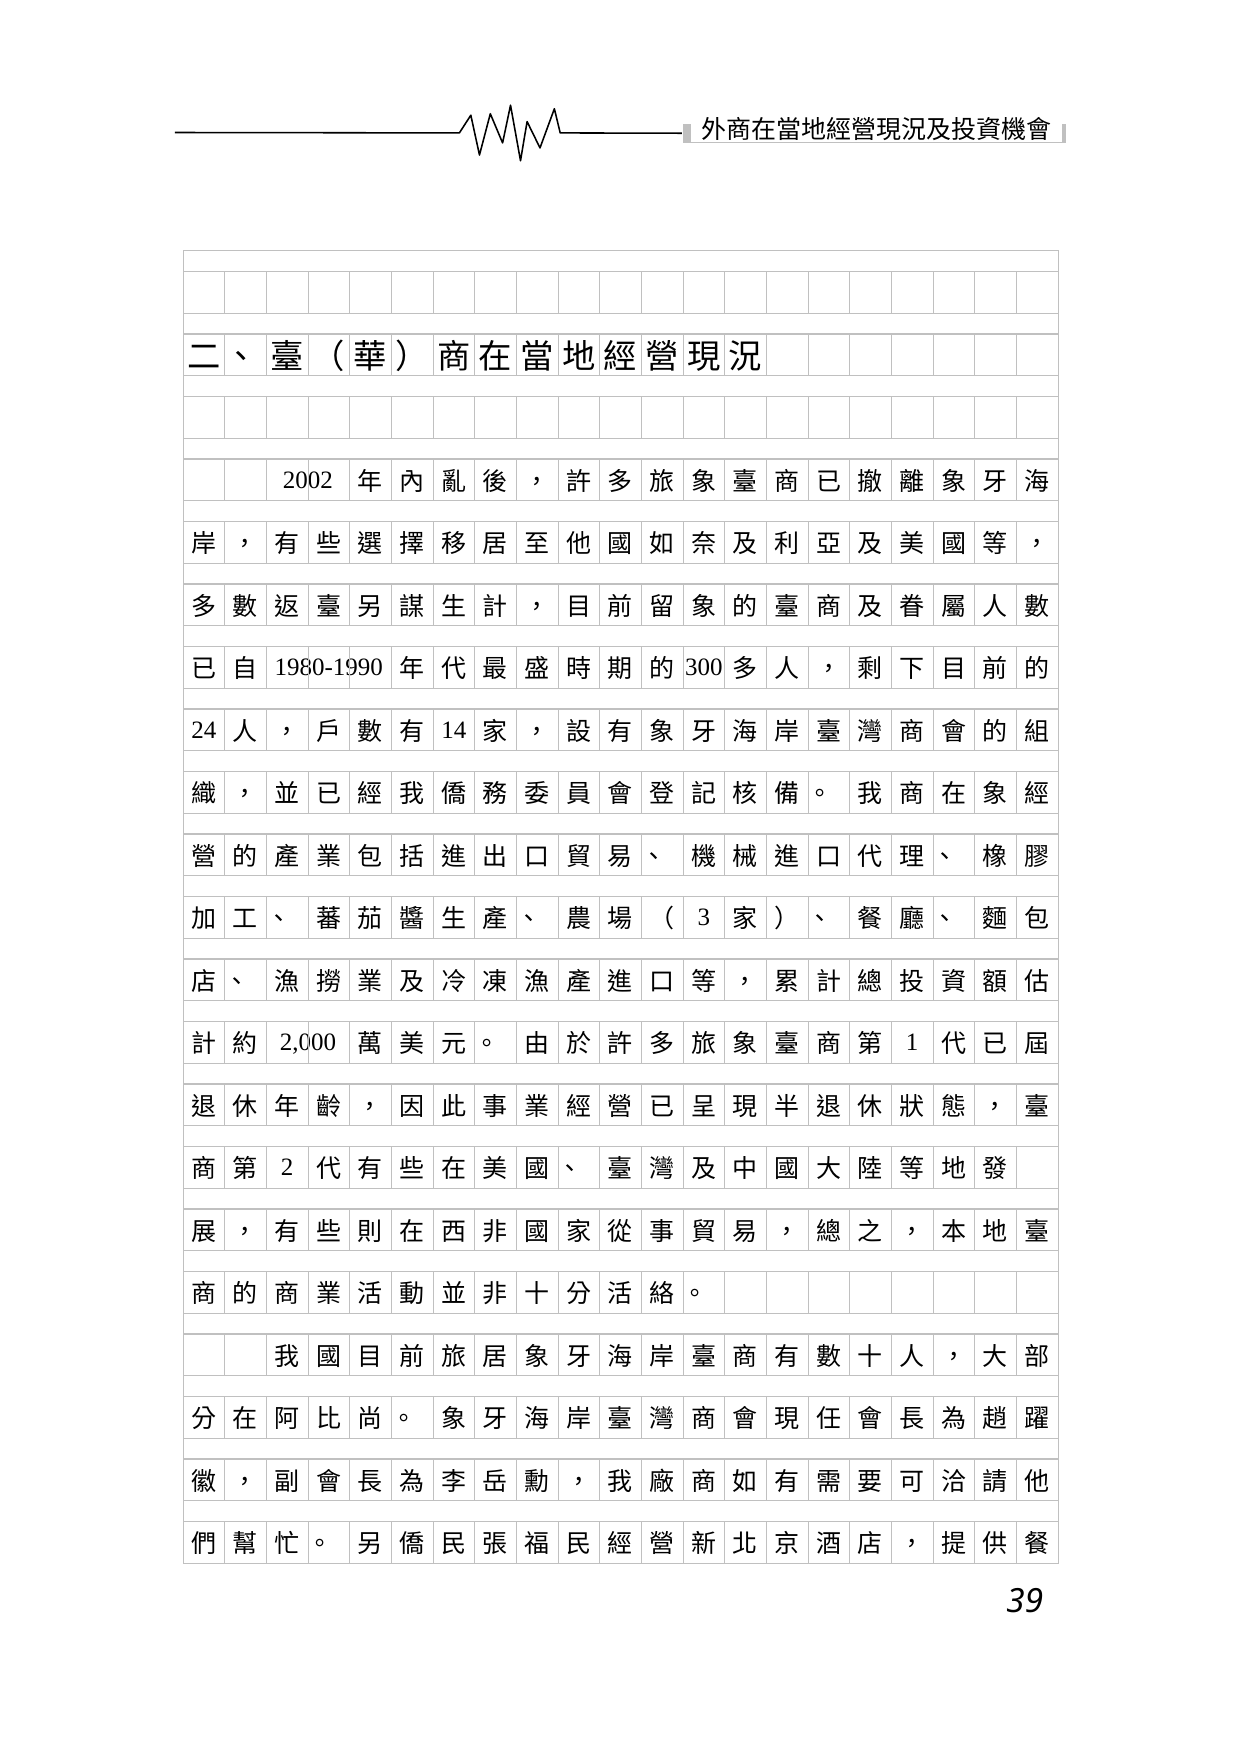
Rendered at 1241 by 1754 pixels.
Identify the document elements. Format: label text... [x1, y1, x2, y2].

text 2002年內亂後，許多旅象臺商已撤離象牙海岸，有些選擇移居至他國如奈及利亞及美國等，多數返臺另謀生計，目前留象的臺商及眷屬人數已自1980-1990年代最盛時期的300多人，剩下目前的24人，戶數有14家，設有象牙海岸臺灣商會的組織，並已經我僑務委員會登記核備。我商在象經營的產業包括進出口貿易、機械進口代理、橡膠加工、蕃茄醬生產、農場（3家）、餐廳、麵包店、漁撈業及冷凍漁產進口等，累計總投資額估計約2,000萬美元。由於許多旅象臺商第1代已屆退休年齡，因此事業經營已呈現半退休狀態，臺商第2代有些在美國、臺灣及中國大陸等地發展，有些則在西非國家從事貿易，總之，本地臺商的商業活動並非十分活絡。 [184, 501, 1058, 521]
text 在 [225, 1397, 266, 1438]
text 副 [267, 1460, 308, 1500]
text 二、臺（華）商在當地經營現況 [850, 335, 891, 375]
text [184, 1501, 1058, 1521]
text 。 [392, 1397, 433, 1438]
text ， [892, 1522, 933, 1563]
text 有 [767, 1460, 808, 1500]
text 民 [434, 1522, 474, 1563]
text 2002年內亂後，許多旅象臺商已撤離象牙海岸，有些選擇移居至他國如奈及利亞及美國等，多數返臺另謀生計，目前留象的臺商及眷屬人數已自1980-1990年代最盛時期的300多人，剩下目前的24人，戶數有14家，設有象牙海岸臺灣商會的組織，並已經我僑務委員會登記核備。我商在象經營的產業包括進出口貿易、機械進口代理、橡膠加工、蕃茄醬生產、農場（3家）、餐廳、麵包店、漁撈業及冷凍漁產進口等，累計總投資額估計約2,000萬美元。由於許多旅象臺商第1代已屆退休年齡，因此事業經營已呈現半退休狀態，臺商第2代有些在美國、臺灣及中國大陸等地發展，有些則在西非國家從事貿易，總之，本地臺商的商業活動並非十分活絡。 [184, 626, 1058, 646]
text 二、臺（華）商在當地經營現況 [684, 335, 724, 375]
text 民 [559, 1522, 599, 1563]
text 新 [684, 1522, 724, 1563]
text 臺 [600, 1397, 641, 1438]
text 阿 [267, 1397, 308, 1438]
text 商 [684, 1397, 724, 1438]
text 徽 [184, 1460, 224, 1500]
text 灣 [642, 1397, 683, 1438]
text 洽 [934, 1460, 974, 1500]
text 會 [309, 1460, 349, 1500]
text 岳 [475, 1460, 516, 1500]
text 比 [309, 1397, 349, 1438]
text 部 [1017, 1335, 1058, 1375]
text 二、臺（華）商在當地經營現況 [809, 335, 849, 375]
text 為 [392, 1460, 433, 1500]
text 二、臺（華）商在當地經營現況 [184, 314, 1058, 333]
text 二、臺（華）商在當地經營現況 [225, 335, 266, 375]
text 會 [850, 1397, 891, 1438]
text 象 [434, 1397, 474, 1438]
text 大 [975, 1335, 1016, 1375]
text 會 [725, 1397, 766, 1438]
text 提 [934, 1522, 974, 1563]
text 長 [350, 1460, 391, 1500]
text 如 [725, 1460, 766, 1500]
text 二、臺（華）商在當地經營現況 [184, 335, 224, 375]
text 。 [309, 1522, 349, 1563]
text 2002年內亂後，許多旅象臺商已撤離象牙海岸，有些選擇移居至他國如奈及利亞及美國等，多數返臺另謀生計，目前留象的臺商及眷屬人數已自1980-1990年代最盛時期的300多人，剩下目前的24人，戶數有14家，設有象牙海岸臺灣商會的組織，並已經我僑務委員會登記核備。我商在象經營的產業包括進出口貿易、機械進口代理、橡膠加工、蕃茄醬生產、農場（3家）、餐廳、麵包店、漁撈業及冷凍漁產進口等，累計總投資額估計約2,000萬美元。由於許多旅象臺商第1代已屆退休年齡，因此事業經營已呈現半退休狀態，臺商第2代有些在美國、臺灣及中國大陸等地發展，有些則在西非國家從事貿易，總之，本地臺商的商業活動並非十分活絡。 [184, 876, 1058, 896]
text 需 [809, 1460, 849, 1500]
text 牙 [475, 1397, 516, 1438]
text 二、臺（華）商在當地經營現況 [309, 335, 349, 375]
text 2002年內亂後，許多旅象臺商已撤離象牙海岸，有些選擇移居至他國如奈及利亞及美國等，多數返臺另謀生計，目前留象的臺商及眷屬人數已自1980-1990年代最盛時期的300多人，剩下目前的24人，戶數有14家，設有象牙海岸臺灣商會的組織，並已經我僑務委員會登記核備。我商在象經營的產業包括進出口貿易、機械進口代理、橡膠加工、蕃茄醬生產、農場（3家）、餐廳、麵包店、漁撈業及冷凍漁產進口等，累計總投資額估計約2,000萬美元。由於許多旅象臺商第1代已屆退休年齡，因此事業經營已呈現半退休狀態，臺商第2代有些在美國、臺灣及中國大陸等地發展，有些則在西非國家從事貿易，總之，本地臺商的商業活動並非十分活絡。 [184, 689, 1058, 708]
text 北 [725, 1522, 766, 1563]
text 為 [934, 1397, 974, 1438]
text 二、臺（華）商在當地經營現況 [934, 335, 974, 375]
text 2002年內亂後，許多旅象臺商已撤離象牙海岸，有些選擇移居至他國如奈及利亞及美國等，多數返臺另謀生計，目前留象的臺商及眷屬人數已自1980-1990年代最盛時期的300多人，剩下目前的24人，戶數有14家，設有象牙海岸臺灣商會的組織，並已經我僑務委員會登記核備。我商在象經營的產業包括進出口貿易、機械進口代理、橡膠加工、蕃茄醬生產、農場（3家）、餐廳、麵包店、漁撈業及冷凍漁產進口等，累計總投資額估計約2,000萬美元。由於許多旅象臺商第1代已屆退休年齡，因此事業經營已呈現半退休狀態，臺商第2代有些在美國、臺灣及中國大陸等地發展，有些則在西非國家從事貿易，總之，本地臺商的商業活動並非十分活絡。 [184, 1126, 1058, 1146]
text 臺 [684, 1335, 724, 1375]
text 二、臺（華）商在當地經營現況 [267, 335, 308, 375]
text 現 [767, 1397, 808, 1438]
text 海 [517, 1397, 558, 1438]
text 二、臺（華）商在當地經營現況 [392, 335, 433, 375]
text 福 [517, 1522, 558, 1563]
text 旅 [434, 1335, 474, 1375]
text 二、臺（華）商在當地經營現況 [517, 335, 558, 375]
text 店 [850, 1522, 891, 1563]
text 要 [850, 1460, 891, 1500]
text 經 [600, 1522, 641, 1563]
text 我 [600, 1460, 641, 1500]
text ， [559, 1460, 599, 1500]
text 二、臺（華）商在當地經營現況 [642, 335, 683, 375]
text 二、臺（華）商在當地經營現況 [350, 335, 391, 375]
text 前 [392, 1335, 433, 1375]
text 2002年內亂後，許多旅象臺商已撤離象牙海岸，有些選擇移居至他國如奈及利亞及美國等，多數返臺另謀生計，目前留象的臺商及眷屬人數已自1980-1990年代最盛時期的300多人，剩下目前的24人，戶數有14家，設有象牙海岸臺灣商會的組織，並已經我僑務委員會登記核備。我商在象經營的產業包括進出口貿易、機械進口代理、橡膠加工、蕃茄醬生產、農場（3家）、餐廳、麵包店、漁撈業及冷凍漁產進口等，累計總投資額估計約2,000萬美元。由於許多旅象臺商第1代已屆退休年齡，因此事業經營已呈現半退休狀態，臺商第2代有些在美國、臺灣及中國大陸等地發展，有些則在西非國家從事貿易，總之，本地臺商的商業活動並非十分活絡。 [184, 1064, 1058, 1083]
text 二、臺（華）商在當地經營現況 [1017, 335, 1058, 375]
text 居 [475, 1335, 516, 1375]
text 二、臺（華）商在當地經營現況 [767, 335, 808, 375]
text 2002年內亂後，許多旅象臺商已撤離象牙海岸，有些選擇移居至他國如奈及利亞及美國等，多數返臺另謀生計，目前留象的臺商及眷屬人數已自1980-1990年代最盛時期的300多人，剩下目前的24人，戶數有14家，設有象牙海岸臺灣商會的組織，並已經我僑務委員會登記核備。我商在象經營的產業包括進出口貿易、機械進口代理、橡膠加工、蕃茄醬生產、農場（3家）、餐廳、麵包店、漁撈業及冷凍漁產進口等，累計總投資額估計約2,000萬美元。由於許多旅象臺商第1代已屆退休年齡，因此事業經營已呈現半退休狀態，臺商第2代有些在美國、臺灣及中國大陸等地發展，有些則在西非國家從事貿易，總之，本地臺商的商業活動並非十分活絡。 [184, 439, 1058, 458]
text 岸 [559, 1397, 599, 1438]
text 幫 [225, 1522, 266, 1563]
text 2002年內亂後，許多旅象臺商已撤離象牙海岸，有些選擇移居至他國如奈及利亞及美國等，多數返臺另謀生計，目前留象的臺商及眷屬人數已自1980-1990年代最盛時期的300多人，剩下目前的24人，戶數有14家，設有象牙海岸臺灣商會的組織，並已經我僑務委員會登記核備。我商在象經營的產業包括進出口貿易、機械進口代理、橡膠加工、蕃茄醬生產、農場（3家）、餐廳、麵包店、漁撈業及冷凍漁產進口等，累計總投資額估計約2,000萬美元。由於許多旅象臺商第1代已屆退休年齡，因此事業經營已呈現半退休狀態，臺商第2代有些在美國、臺灣及中國大陸等地發展，有些則在西非國家從事貿易，總之，本地臺商的商業活動並非十分活絡。 [184, 564, 1058, 583]
text 2002年內亂後，許多旅象臺商已撤離象牙海岸，有些選擇移居至他國如奈及利亞及美國等，多數返臺另謀生計，目前留象的臺商及眷屬人數已自1980-1990年代最盛時期的300多人，剩下目前的24人，戶數有14家，設有象牙海岸臺灣商會的組織，並已經我僑務委員會登記核備。我商在象經營的產業包括進出口貿易、機械進口代理、橡膠加工、蕃茄醬生產、農場（3家）、餐廳、麵包店、漁撈業及冷凍漁產進口等，累計總投資額估計約2,000萬美元。由於許多旅象臺商第1代已屆退休年齡，因此事業經營已呈現半退休狀態，臺商第2代有些在美國、臺灣及中國大陸等地發展，有些則在西非國家從事貿易，總之，本地臺商的商業活動並非十分活絡。 [184, 751, 1058, 771]
text 二、臺（華）商在當地經營現況 [559, 335, 599, 375]
text 分 [184, 1397, 224, 1438]
text 們 [184, 1522, 224, 1563]
text 任 [809, 1397, 849, 1438]
text 目 [350, 1335, 391, 1375]
text 商 [725, 1335, 766, 1375]
text 請 [975, 1460, 1016, 1500]
text 商 [684, 1460, 724, 1500]
text 十 [850, 1335, 891, 1375]
text ， [225, 1460, 266, 1500]
text 二、臺（華）商在當地經營現況 [975, 335, 1016, 375]
text 廠 [642, 1460, 683, 1500]
text 另 [350, 1522, 391, 1563]
text 供 [975, 1522, 1016, 1563]
text 2002年內亂後，許多旅象臺商已撤離象牙海岸，有些選擇移居至他國如奈及利亞及美國等，多數返臺另謀生計，目前留象的臺商及眷屬人數已自1980-1990年代最盛時期的300多人，剩下目前的24人，戶數有14家，設有象牙海岸臺灣商會的組織，並已經我僑務委員會登記核備。我商在象經營的產業包括進出口貿易、機械進口代理、橡膠加工、蕃茄醬生產、農場（3家）、餐廳、麵包店、漁撈業及冷凍漁產進口等，累計總投資額估計約2,000萬美元。由於許多旅象臺商第1代已屆退休年齡，因此事業經營已呈現半退休狀態，臺商第2代有些在美國、臺灣及中國大陸等地發展，有些則在西非國家從事貿易，總之，本地臺商的商業活動並非十分活絡。 [184, 1189, 1058, 1208]
text 2002年內亂後，許多旅象臺商已撤離象牙海岸，有些選擇移居至他國如奈及利亞及美國等，多數返臺另謀生計，目前留象的臺商及眷屬人數已自1980-1990年代最盛時期的300多人，剩下目前的24人，戶數有14家，設有象牙海岸臺灣商會的組織，並已經我僑務委員會登記核備。我商在象經營的產業包括進出口貿易、機械進口代理、橡膠加工、蕃茄醬生產、農場（3家）、餐廳、麵包店、漁撈業及冷凍漁產進口等，累計總投資額估計約2,000萬美元。由於許多旅象臺商第1代已屆退休年齡，因此事業經營已呈現半退休狀態，臺商第2代有些在美國、臺灣及中國大陸等地發展，有些則在西非國家從事貿易，總之，本地臺商的商業活動並非十分活絡。 [184, 1251, 1058, 1271]
text 長 [892, 1397, 933, 1438]
text 尚 [350, 1397, 391, 1438]
text 數 [809, 1335, 849, 1375]
text 他 [1017, 1460, 1058, 1500]
text 二、臺（華）商在當地經營現況 [475, 335, 516, 375]
text 京 [767, 1522, 808, 1563]
text 象 [517, 1335, 558, 1375]
text 僑 [392, 1522, 433, 1563]
text [184, 1376, 1058, 1396]
text 我 [267, 1335, 308, 1375]
text 牙 [559, 1335, 599, 1375]
text 二、臺（華）商在當地經營現況 [892, 335, 933, 375]
text ， [934, 1335, 974, 1375]
text 忙 [267, 1522, 308, 1563]
text 營 [642, 1522, 683, 1563]
text 二、臺（華）商在當地經營現況 [725, 335, 766, 375]
text [184, 1314, 1058, 1333]
text 2002年內亂後，許多旅象臺商已撤離象牙海岸，有些選擇移居至他國如奈及利亞及美國等，多數返臺另謀生計，目前留象的臺商及眷屬人數已自1980-1990年代最盛時期的300多人，剩下目前的24人，戶數有14家，設有象牙海岸臺灣商會的組織，並已經我僑務委員會登記核備。我商在象經營的產業包括進出口貿易、機械進口代理、橡膠加工、蕃茄醬生產、農場（3家）、餐廳、麵包店、漁撈業及冷凍漁產進口等，累計總投資額估計約2,000萬美元。由於許多旅象臺商第1代已屆退休年齡，因此事業經營已呈現半退休狀態，臺商第2代有些在美國、臺灣及中國大陸等地發展，有些則在西非國家從事貿易，總之，本地臺商的商業活動並非十分活絡。 [184, 939, 1058, 958]
text 可 [892, 1460, 933, 1500]
text 國 [309, 1335, 349, 1375]
text 勳 [517, 1460, 558, 1500]
text 二、臺（華）商在當地經營現況 [434, 335, 474, 375]
text 海 [600, 1335, 641, 1375]
text 2002年內亂後，許多旅象臺商已撤離象牙海岸，有些選擇移居至他國如奈及利亞及美國等，多數返臺另謀生計，目前留象的臺商及眷屬人數已自1980-1990年代最盛時期的300多人，剩下目前的24人，戶數有14家，設有象牙海岸臺灣商會的組織，並已經我僑務委員會登記核備。我商在象經營的產業包括進出口貿易、機械進口代理、橡膠加工、蕃茄醬生產、農場（3家）、餐廳、麵包店、漁撈業及冷凍漁產進口等，累計總投資額估計約2,000萬美元。由於許多旅象臺商第1代已屆退休年齡，因此事業經營已呈現半退休狀態，臺商第2代有些在美國、臺灣及中國大陸等地發展，有些則在西非國家從事貿易，總之，本地臺商的商業活動並非十分活絡。 [184, 1001, 1058, 1021]
text 李 [434, 1460, 474, 1500]
text 酒 [809, 1522, 849, 1563]
text 二、臺（華）商在當地經營現況 [600, 335, 641, 375]
text 趙 [975, 1397, 1016, 1438]
text 岸 [642, 1335, 683, 1375]
text 2002年內亂後，許多旅象臺商已撤離象牙海岸，有些選擇移居至他國如奈及利亞及美國等，多數返臺另謀生計，目前留象的臺商及眷屬人數已自1980-1990年代最盛時期的300多人，剩下目前的24人，戶數有14家，設有象牙海岸臺灣商會的組織，並已經我僑務委員會登記核備。我商在象經營的產業包括進出口貿易、機械進口代理、橡膠加工、蕃茄醬生產、農場（3家）、餐廳、麵包店、漁撈業及冷凍漁產進口等，累計總投資額估計約2,000萬美元。由於許多旅象臺商第1代已屆退休年齡，因此事業經營已呈現半退休狀態，臺商第2代有些在美國、臺灣及中國大陸等地發展，有些則在西非國家從事貿易，總之，本地臺商的商業活動並非十分活絡。 [184, 814, 1058, 833]
text [184, 1439, 1058, 1458]
text 有 [767, 1335, 808, 1375]
text 張 [475, 1522, 516, 1563]
text 人 [892, 1335, 933, 1375]
text 躍 [1017, 1397, 1058, 1438]
text 餐 [1017, 1522, 1058, 1563]
